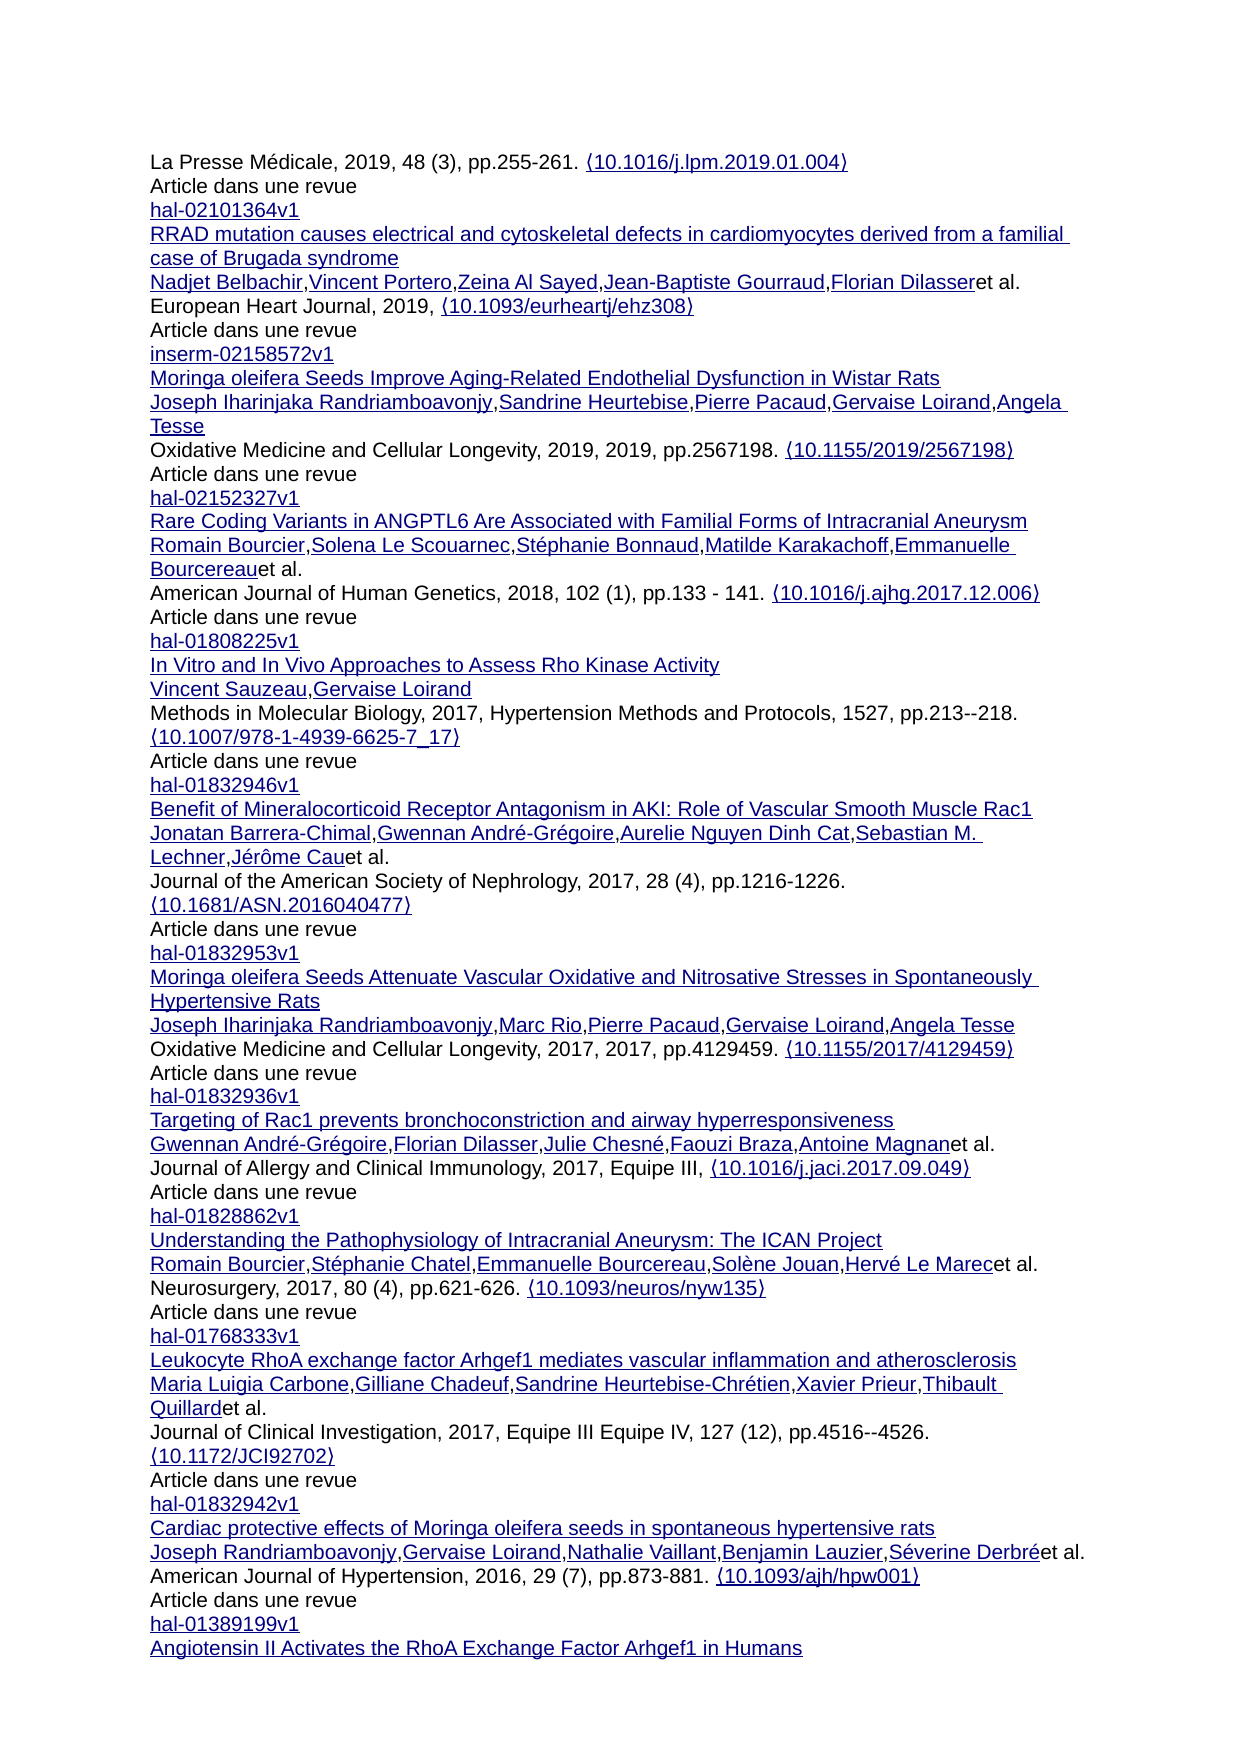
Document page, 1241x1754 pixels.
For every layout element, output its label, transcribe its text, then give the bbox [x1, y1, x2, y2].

table_cell Moringa oleifera Seeds Improve Aging-Related Endothelial Dysfunction in Wistar Rats Joseph Iharinjaka Randriamboavonjy,Sandrine Heurtebise,Pierre Pacaud,Gervaise Loirand,Angela Tesse Oxidative Medicine and Cellular Longevity, 2019, 2019, pp.2567198. ⟨10.1155/2019/2567198⟩ Article dans une revue hal-02152327v1 [150, 366, 1090, 509]
table_cell In Vitro and In Vivo Approaches to Assess Rho Kinase Activity Vincent Sauzeau,Gervaise Loirand Methods in Molecular Biology, 2017, Hypertension Methods and Protocols, 1527, pp.213--218. ⟨10.1007/978-1-4939-6625-7_17⟩ Article dans une revue hal-01832946v1 [150, 653, 1090, 797]
table_cell Angiotensin II Activates the RhoA Exchange Factor Arhgef1 in Humans [150, 1635, 1090, 1659]
table_cell Benefit of Mineralocorticoid Receptor Antagonism in AKI: Role of Vascular Smooth Muscle Rac1 Jonatan Barrera-Chimal,Gwennan André-Grégoire,Aurelie Nguyen Dinh Cat,Sebastian M. Lechner,Jérôme Cauet al. Journal of the American Society of Nephrology, 2017, 28 (4), pp.1216-1226. ⟨10.1681/ASN.2016040477⟩ Article dans une revue hal-01832953v1 [150, 797, 1090, 964]
table_cell RRAD mutation causes electrical and cytoskeletal defects in cardiomyocytes derived from a familial case of Brugada syndrome Nadjet Belbachir,Vincent Portero,Zeina Al Sayed,Jean-Baptiste Gourraud,Florian Dilasseret al. European Heart Journal, 2019, ⟨10.1093/eurheartj/ehz308⟩ Article dans une revue inserm-02158572v1 [150, 222, 1090, 366]
table_cell La Presse Médicale, 2019, 48 (3), pp.255-261. ⟨10.1016/j.lpm.2019.01.004⟩ Article dans une revue hal-02101364v1 [150, 150, 1090, 222]
table_cell Rare Coding Variants in ANGPTL6 Are Associated with Familial Forms of Intracranial Aneurysm Romain Bourcier,Solena Le Scouarnec,Stéphanie Bonnaud,Matilde Karakachoff,Emmanuelle Bourcereauet al. American Journal of Human Genetics, 2018, 102 (1), pp.133 - 141. ⟨10.1016/j.ajhg.2017.12.006⟩ Article dans une revue hal-01808225v1 [150, 509, 1090, 653]
table_cell Moringa oleifera Seeds Attenuate Vascular Oxidative and Nitrosative Stresses in Spontaneously Hypertensive Rats Joseph Iharinjaka Randriamboavonjy,Marc Rio,Pierre Pacaud,Gervaise Loirand,Angela Tesse Oxidative Medicine and Cellular Longevity, 2017, 2017, pp.4129459. ⟨10.1155/2017/4129459⟩ Article dans une revue hal-01832936v1 [150, 965, 1090, 1108]
table_cell Cardiac protective effects of Moringa oleifera seeds in spontaneous hypertensive rats Joseph Randriamboavonjy,Gervaise Loirand,Nathalie Vaillant,Benjamin Lauzier,Séverine Derbréet al. American Journal of Hypertension, 2016, 29 (7), pp.873-881. ⟨10.1093/ajh/hpw001⟩ Article dans une revue hal-01389199v1 [150, 1516, 1090, 1635]
table_cell Leukocyte RhoA exchange factor Arhgef1 mediates vascular inflammation and atherosclerosis Maria Luigia Carbone,Gilliane Chadeuf,Sandrine Heurtebise-Chrétien,Xavier Prieur,Thibault Quillardet al. Journal of Clinical Investigation, 2017, Equipe III Equipe IV, 127 (12), pp.4516--4526. ⟨10.1172/JCI92702⟩ Article dans une revue hal-01832942v1 [150, 1348, 1090, 1516]
table_cell Targeting of Rac1 prevents bronchoconstriction and airway hyperresponsiveness Gwennan André-Grégoire,Florian Dilasser,Julie Chesné,Faouzi Braza,Antoine Magnanet al. Journal of Allergy and Clinical Immunology, 2017, Equipe III, ⟨10.1016/j.jaci.2017.09.049⟩ Article dans une revue hal-01828862v1 [150, 1108, 1090, 1228]
table_cell Understanding the Pathophysiology of Intracranial Aneurysm: The ICAN Project Romain Bourcier,Stéphanie Chatel,Emmanuelle Bourcereau,Solène Jouan,Hervé Le Marecet al. Neurosurgery, 2017, 80 (4), pp.621-626. ⟨10.1093/neuros/nyw135⟩ Article dans une revue hal-01768333v1 [150, 1228, 1090, 1348]
